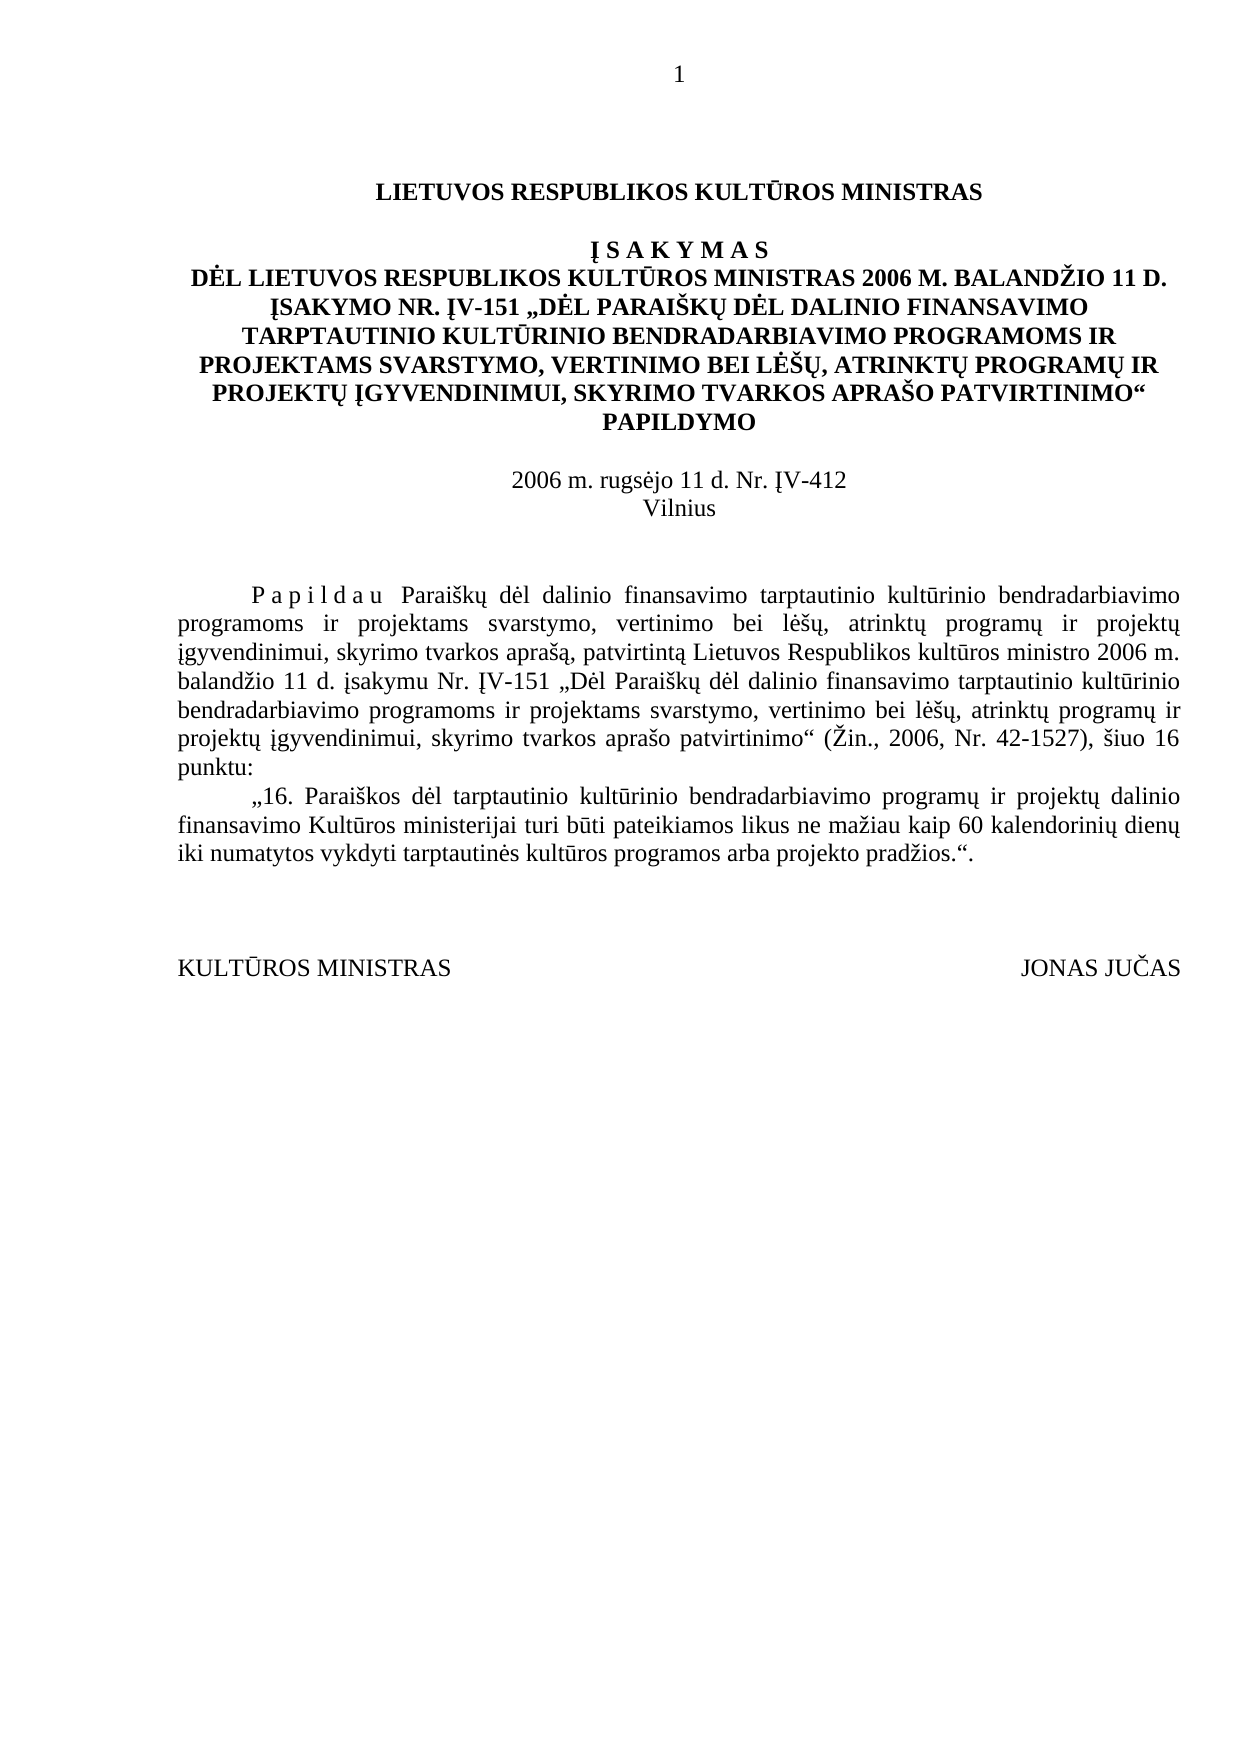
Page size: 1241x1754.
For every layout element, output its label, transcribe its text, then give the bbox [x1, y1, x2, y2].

text Papildau Paraiškų dėl dalinio finansavimo tarptautinio kultūrinio bendradarbiavimo programoms ir projektams svarstymo, vertinimo bei lėšų, atrinktų programų ir projektų įgyvendinimui, skyrimo tvarkos aprašą, patvirtintą Lietuvos Respublikos kultūros ministro 2006 m. balandžio 11 d. įsakymu Nr. ĮV-151 „Dėl Paraiškų dėl dalinio finansavimo tarptautinio kultūrinio bendradarbiavimo programoms ir projektams svarstymo, vertinimo bei lėšų, atrinktų programų ir projektų įgyvendinimui, skyrimo tvarkos aprašo patvirtinimo“ (Žin., 2006, Nr. 42-1527), šiuo 16 punktu: [177, 580, 1181, 781]
text „16. Paraiškos dėl tarptautinio kultūrinio bendradarbiavimo programų ir projektų dalinio finansavimo Kultūros ministerijai turi būti pateikiamos likus ne mažiau kaip 60 kalendorinių dienų iki numatytos vykdyti tarptautinės kultūros programos arba projekto pradžios.“. [177, 781, 1181, 867]
text LIETUVOS RESPUBLIKOS KULTŪROS MINISTRAS [177, 177, 1181, 206]
text KULTŪROS MINISTRAS JONAS JUČAS [177, 953, 1181, 982]
text DĖL LIETUVOS RESPUBLIKOS KULTŪROS MINISTRAS 2006 M. BALANDŽIO 11 D. ĮSAKYMO NR. ĮV-151 „DĖL PARAIŠKŲ DĖL DALINIO FINANSAVIMO TARPTAUTINIO KULTŪRINIO BENDRADARBIAVIMO PROGRAMOMS IR PROJEKTAMS SVARSTYMO, VERTINIMO BEI LĖŠŲ, ATRINKTŲ PROGRAMŲ IR PROJEKTŲ ĮGYVENDINIMUI, SKYRIMO TVARKOS APRAŠO PATVIRTINIMO“ PAPILDYMO [177, 263, 1181, 436]
text 2006 m. rugsėjo 11 d. Nr. ĮV-412 [177, 465, 1181, 493]
text Į S A K Y M A S [177, 235, 1181, 263]
text Vilnius [177, 493, 1181, 522]
